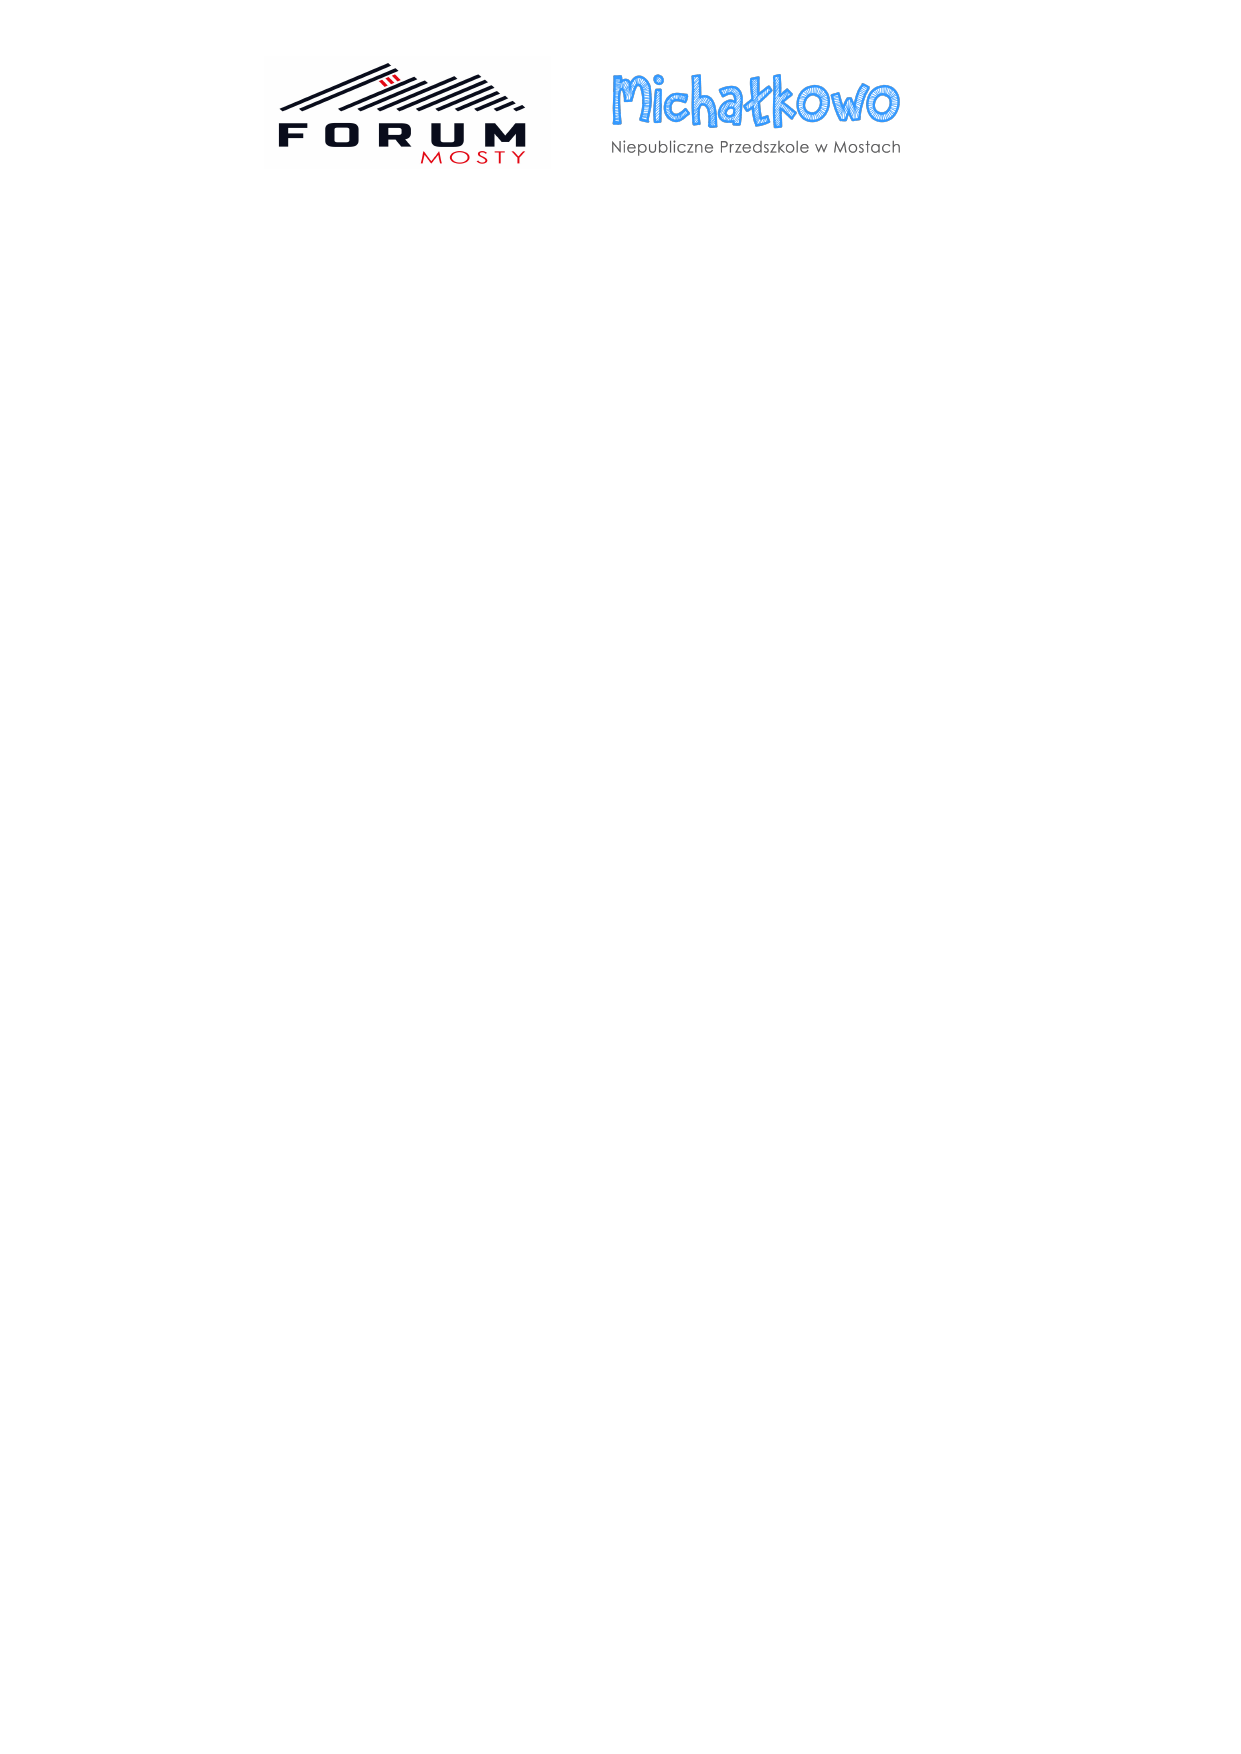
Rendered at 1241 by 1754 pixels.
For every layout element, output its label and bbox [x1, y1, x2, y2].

picture [578, 22, 934, 209]
picture [264, 56, 551, 169]
